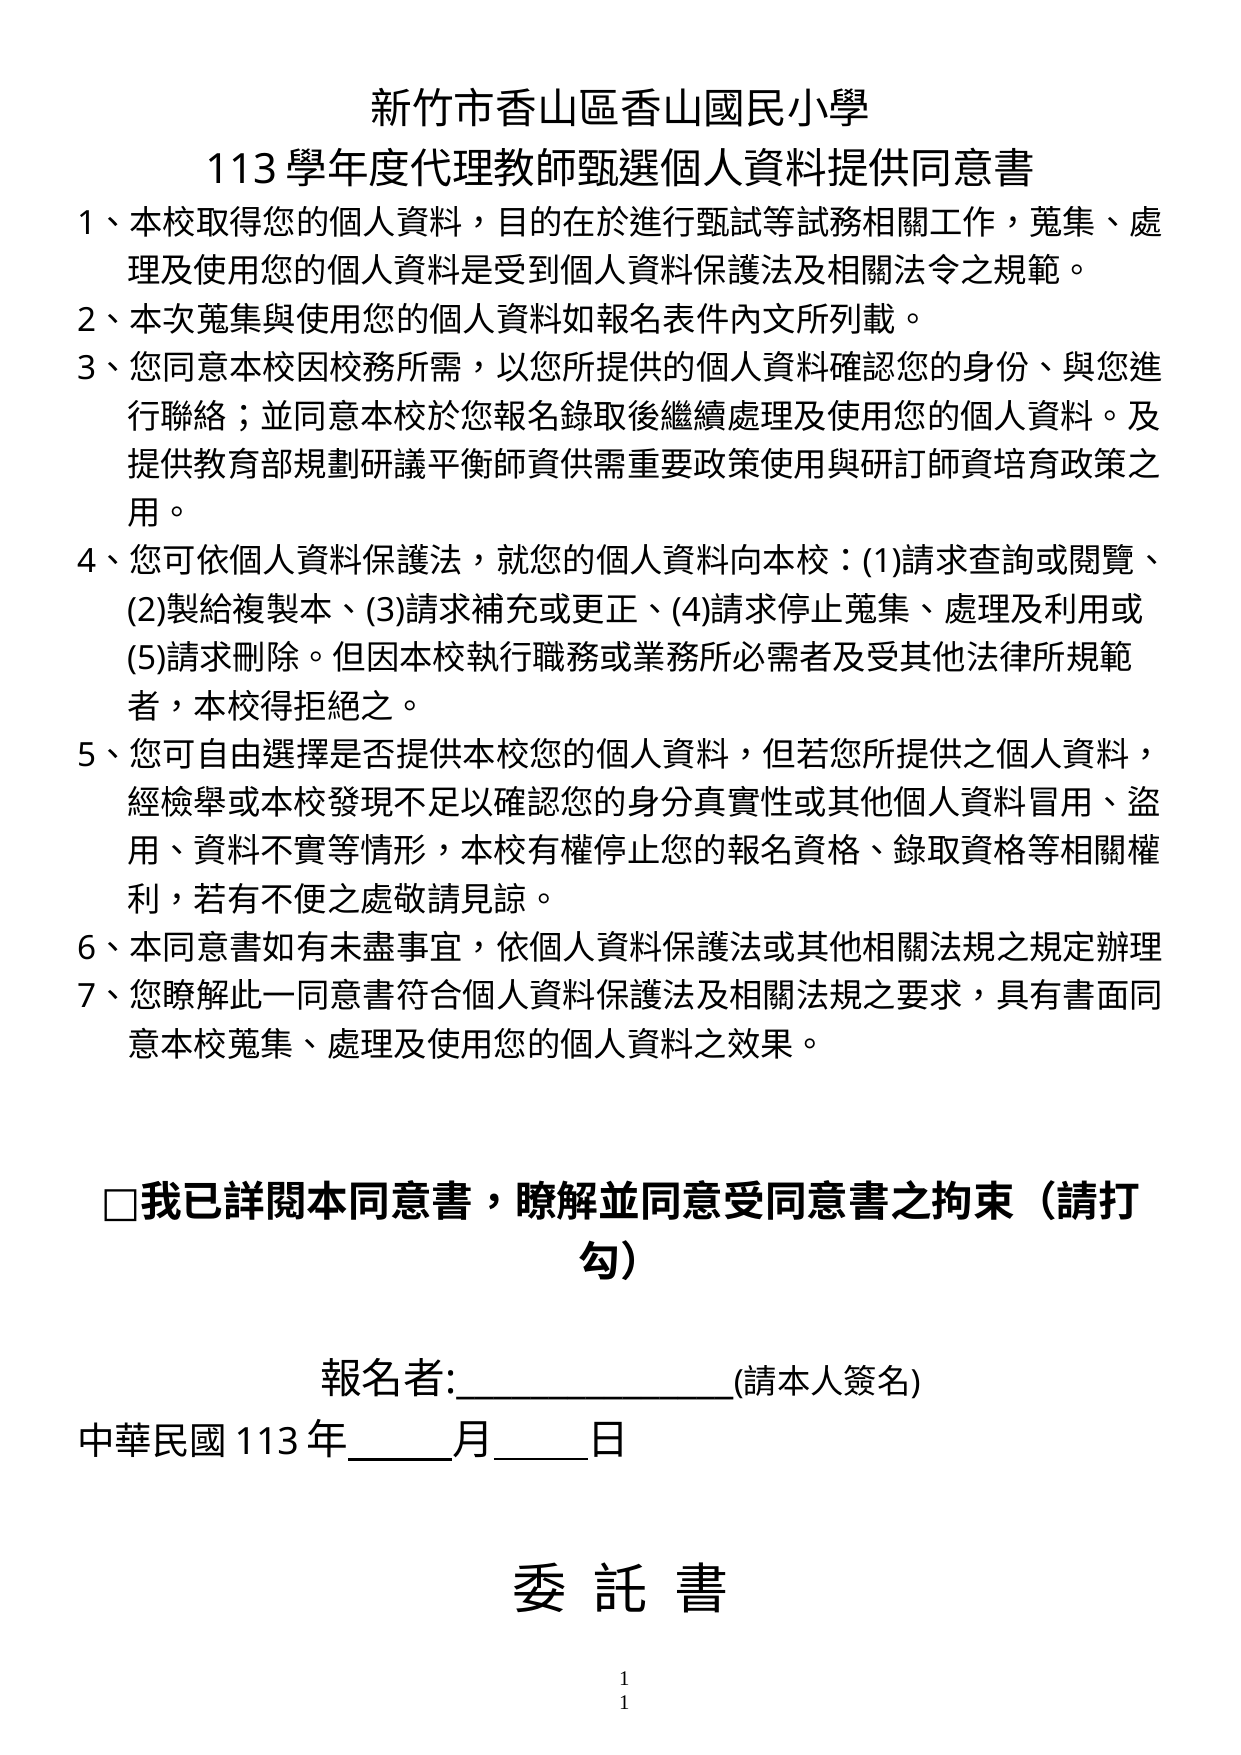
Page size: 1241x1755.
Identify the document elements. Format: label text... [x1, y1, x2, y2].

text 報名者:_______________(請本人簽名) [77, 1346, 1163, 1406]
text □我已詳閱本同意書，瞭解並同意受同意書之拘束（請打勾） [77, 1168, 1163, 1289]
text 113學年度代理教師甄選個人資料提供同意書 [77, 135, 1163, 196]
text 6、本同意書如有未盡事宜，依個人資料保護法或其他相關法規之規定辦理 [77, 921, 1163, 969]
text 中華民國113年 月 日 [77, 1406, 1163, 1466]
text 3、您同意本校因校務所需，以您所提供的個人資料確認您的身份、與您進行聯絡；並同意本校於您報名錄取後繼續處理及使用您的個人資料。及提供教育部規劃研議平衡師資供需重要政策使用與研訂師資培育政策之用。 [77, 341, 1163, 534]
text 1、本校取得您的個人資料，目的在於進行甄試等試務相關工作，蒐集、處理及使用您的個人資料是受到個人資料保護法及相關法令之規範。 [77, 196, 1163, 292]
text 4、您可依個人資料保護法，就您的個人資料向本校：(1)請求查詢或閱覽、(2)製給複製本、(3)請求補充或更正、(4)請求停止蒐集、處理及利用或(5)請求刪除。但因本校執行職務或業務所必需者及受其他法律所規範者，本校得拒絕之。 [77, 534, 1163, 728]
text 2、本次蒐集與使用您的個人資料如報名表件內文所列載。 [77, 292, 1163, 341]
text 新竹市香山區香山國民小學 [77, 75, 1163, 135]
text 7、您瞭解此一同意書符合個人資料保護法及相關法規之要求，具有書面同意本校蒐集、處理及使用您的個人資料之效果。 [77, 969, 1163, 1066]
text 委 託 書 [77, 1546, 1163, 1624]
text 5、您可自由選擇是否提供本校您的個人資料，但若您所提供之個人資料，經檢舉或本校發現不足以確認您的身分真實性或其他個人資料冒用、盜用、資料不實等情形，本校有權停止您的報名資格、錄取資格等相關權利，若有不便之處敬請見諒。 [77, 728, 1163, 921]
